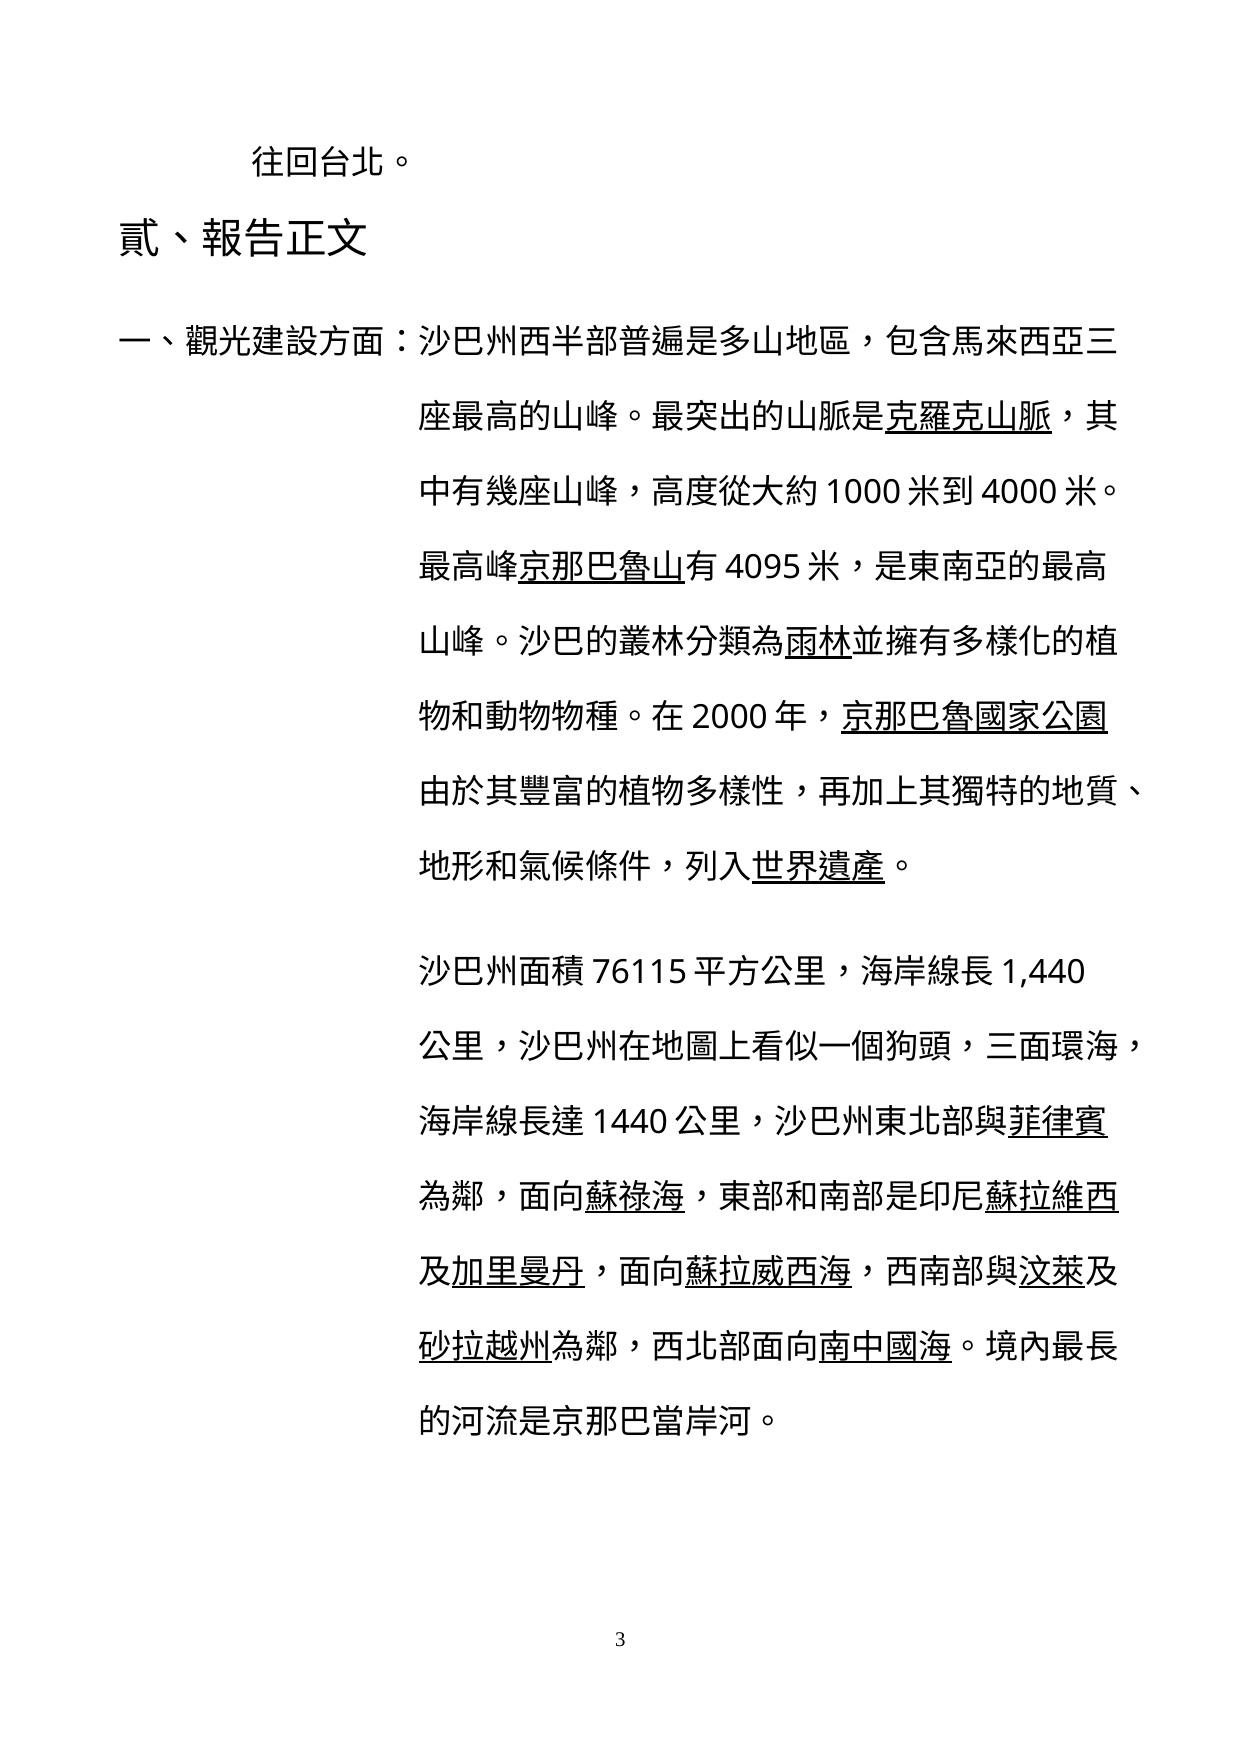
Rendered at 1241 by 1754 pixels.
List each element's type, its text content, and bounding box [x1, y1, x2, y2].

text 一、觀光建設方面：沙巴州西半部普遍是多山地區，包含馬來西亞三座最高的山峰。最突出的山脈是克羅克山脈，其中有幾座山峰，高度從大約1000米到4000米。最高峰京那巴魯山有4095米，是東南亞的最高山峰。沙巴的叢林分類為雨林並擁有多樣化的植物和動物物種。在2000年，京那巴魯國家公園由於其豐富的植物多樣性，再加上其獨特的地質、地形和氣候條件，列入世界遺產。 [118, 302, 1122, 902]
text 貳、報告正文 [118, 198, 1122, 273]
text 第五天：考察亞庇自然風光與人文歷史、休閒旅遊設施之規劃等建設、往回台北。 [118, 123, 1122, 198]
text 沙巴州面積76115平方公里，海岸線長1,440公里，沙巴州在地圖上看似一個狗頭，三面環海，海岸線長達1440公里，沙巴州東北部與菲律賓為鄰，面向蘇祿海，東部和南部是印尼蘇拉維西及加里曼丹，面向蘇拉威西海，西南部與汶萊及砂拉越州為鄰，西北部面向南中國海。境內最長的河流是京那巴當岸河。 [418, 931, 1122, 1456]
